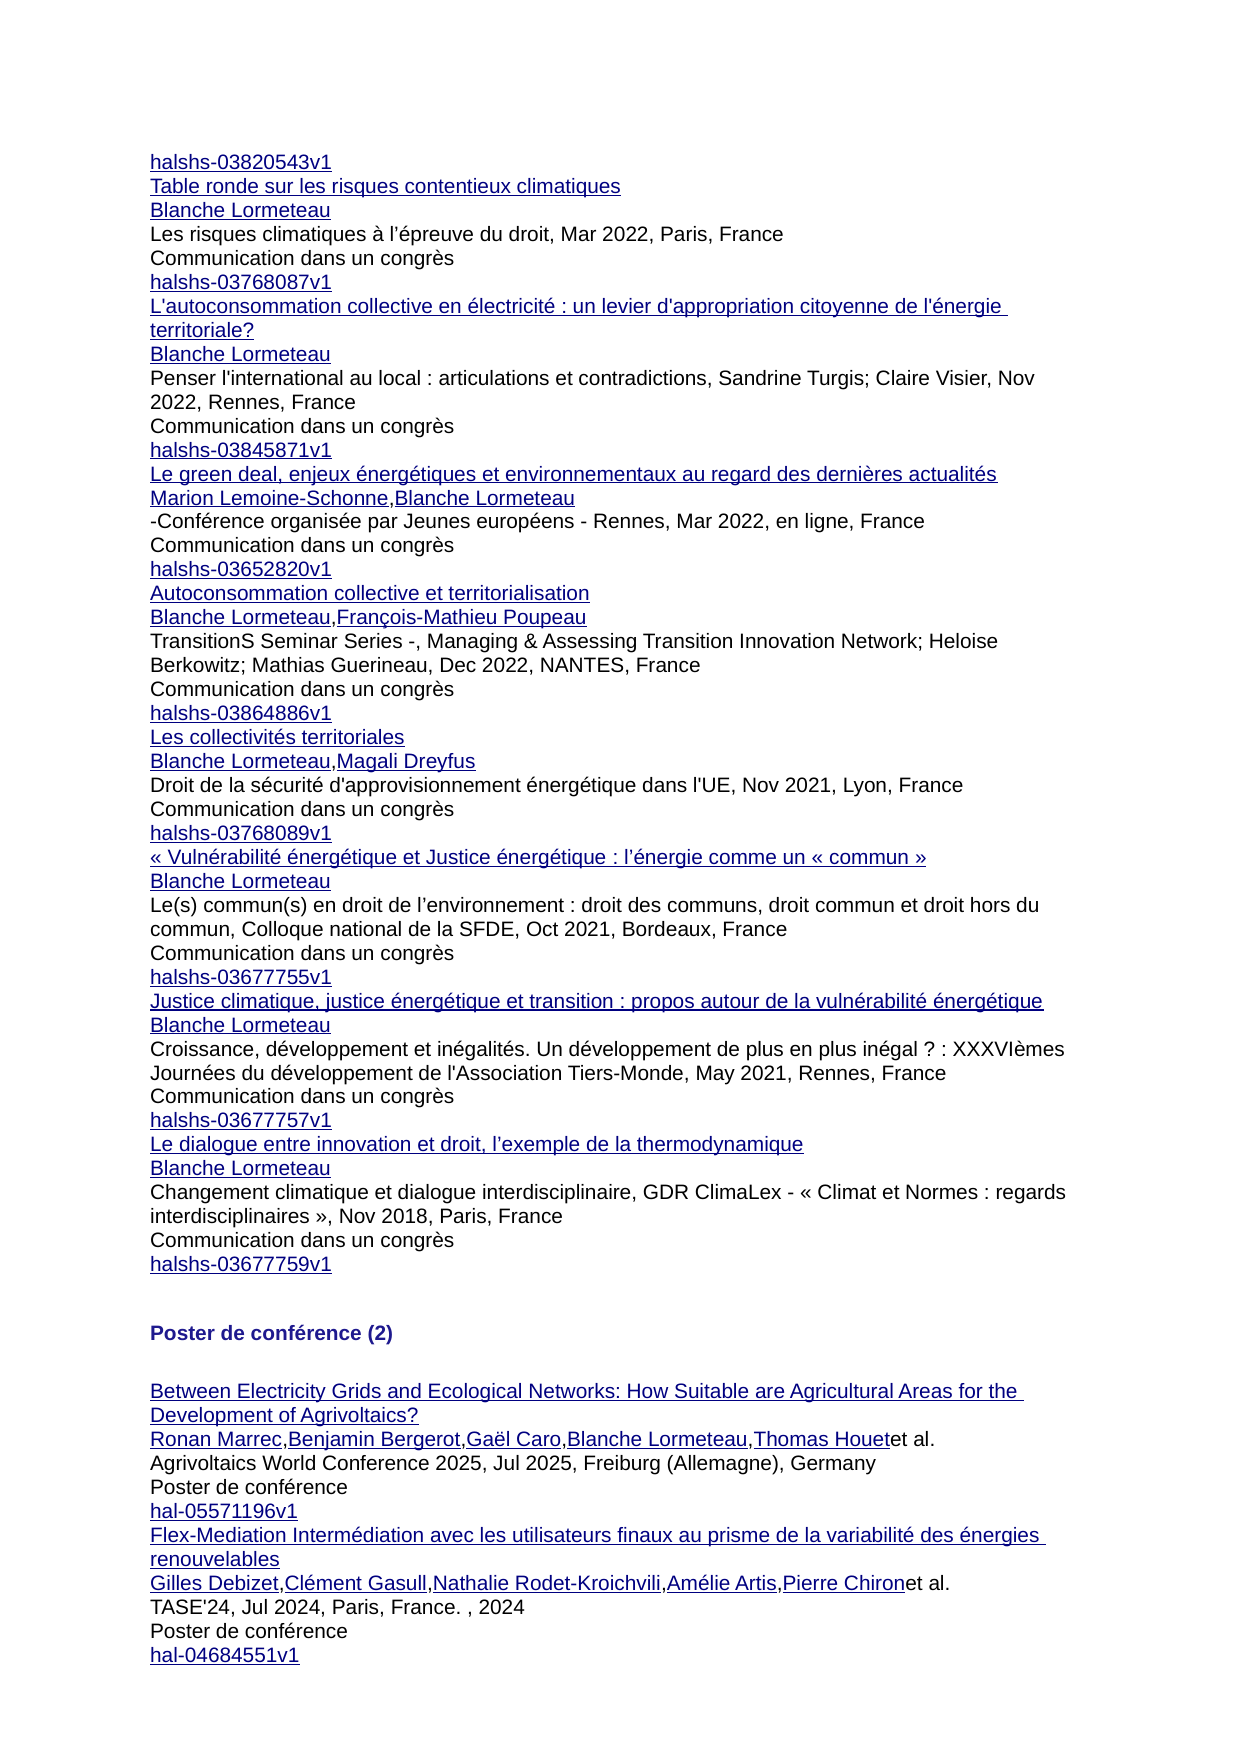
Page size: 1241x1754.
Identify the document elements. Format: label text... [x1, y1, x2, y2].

table_cell L'autoconsommation collective en électricité : un levier d'appropriation citoyenne de l'énergie territoriale? Blanche Lormeteau Penser l'international au local : articulations et contradictions, Sandrine Turgis; Claire Visier, Nov 2022, Rennes, France Communication dans un congrès halshs-03845871v1 [150, 294, 1090, 461]
table_header Between Electricity Grids and Ecological Networks: How Suitable are Agricultural Areas for the Development of Agrivoltaics? Ronan Marrec,Benjamin Bergerot,Gaël Caro,Blanche Lormeteau,Thomas Houetet al. Agrivoltaics World Conference 2025, Jul 2025, Freiburg (Allemagne), Germany Poster de conférence hal-05571196v1 [150, 1379, 1090, 1523]
table_cell Table ronde sur les risques contentieux climatiques Blanche Lormeteau Les risques climatiques à l’épreuve du droit, Mar 2022, Paris, France Communication dans un congrès halshs-03768087v1 [150, 174, 1090, 294]
subtitle Poster de conférence (2) [150, 1321, 1090, 1345]
table_cell « Vulnérabilité énergétique et Justice énergétique : l’énergie comme un « commun » Blanche Lormeteau Le(s) commun(s) en droit de l’environnement : droit des communs, droit commun et droit hors du commun, Colloque national de la SFDE, Oct 2021, Bordeaux, France Communication dans un congrès halshs-03677755v1 [150, 845, 1090, 988]
table_cell halshs-03820543v1 [150, 150, 1090, 174]
table_cell Le green deal, enjeux énergétiques et environnementaux au regard des dernières actualités Marion Lemoine-Schonne,Blanche Lormeteau -Conférence organisée par Jeunes européens - Rennes, Mar 2022, en ligne, France Communication dans un congrès halshs-03652820v1 [150, 461, 1090, 581]
table_cell Autoconsommation collective et territorialisation Blanche Lormeteau,François-Mathieu Poupeau TransitionS Seminar Series -, Managing & Assessing Transition Innovation Network; Heloise Berkowitz; Mathias Guerineau, Dec 2022, NANTES, France Communication dans un congrès halshs-03864886v1 [150, 581, 1090, 725]
table_cell Justice climatique, justice énergétique et transition : propos autour de la vulnérabilité énergétique Blanche Lormeteau Croissance, développement et inégalités. Un développement de plus en plus inégal ? : XXXVIèmes Journées du développement de l'Association Tiers-Monde, May 2021, Rennes, France Communication dans un congrès halshs-03677757v1 [150, 989, 1090, 1132]
table_cell Le dialogue entre innovation et droit, l’exemple de la thermodynamique Blanche Lormeteau Changement climatique et dialogue interdisciplinaire, GDR ClimaLex - « Climat et Normes : regards interdisciplinaires », Nov 2018, Paris, France Communication dans un congrès halshs-03677759v1 [150, 1132, 1090, 1276]
table_cell Les collectivités territoriales Blanche Lormeteau,Magali Dreyfus Droit de la sécurité d'approvisionnement énergétique dans l'UE, Nov 2021, Lyon, France Communication dans un congrès halshs-03768089v1 [150, 725, 1090, 845]
table_cell Flex-Mediation Intermédiation avec les utilisateurs finaux au prisme de la variabilité des énergies renouvelables Gilles Debizet,Clément Gasull,Nathalie Rodet-Kroichvili,Amélie Artis,Pierre Chironet al. TASE'24, Jul 2024, Paris, France. , 2024 Poster de conférence hal-04684551v1 [150, 1523, 1090, 1667]
